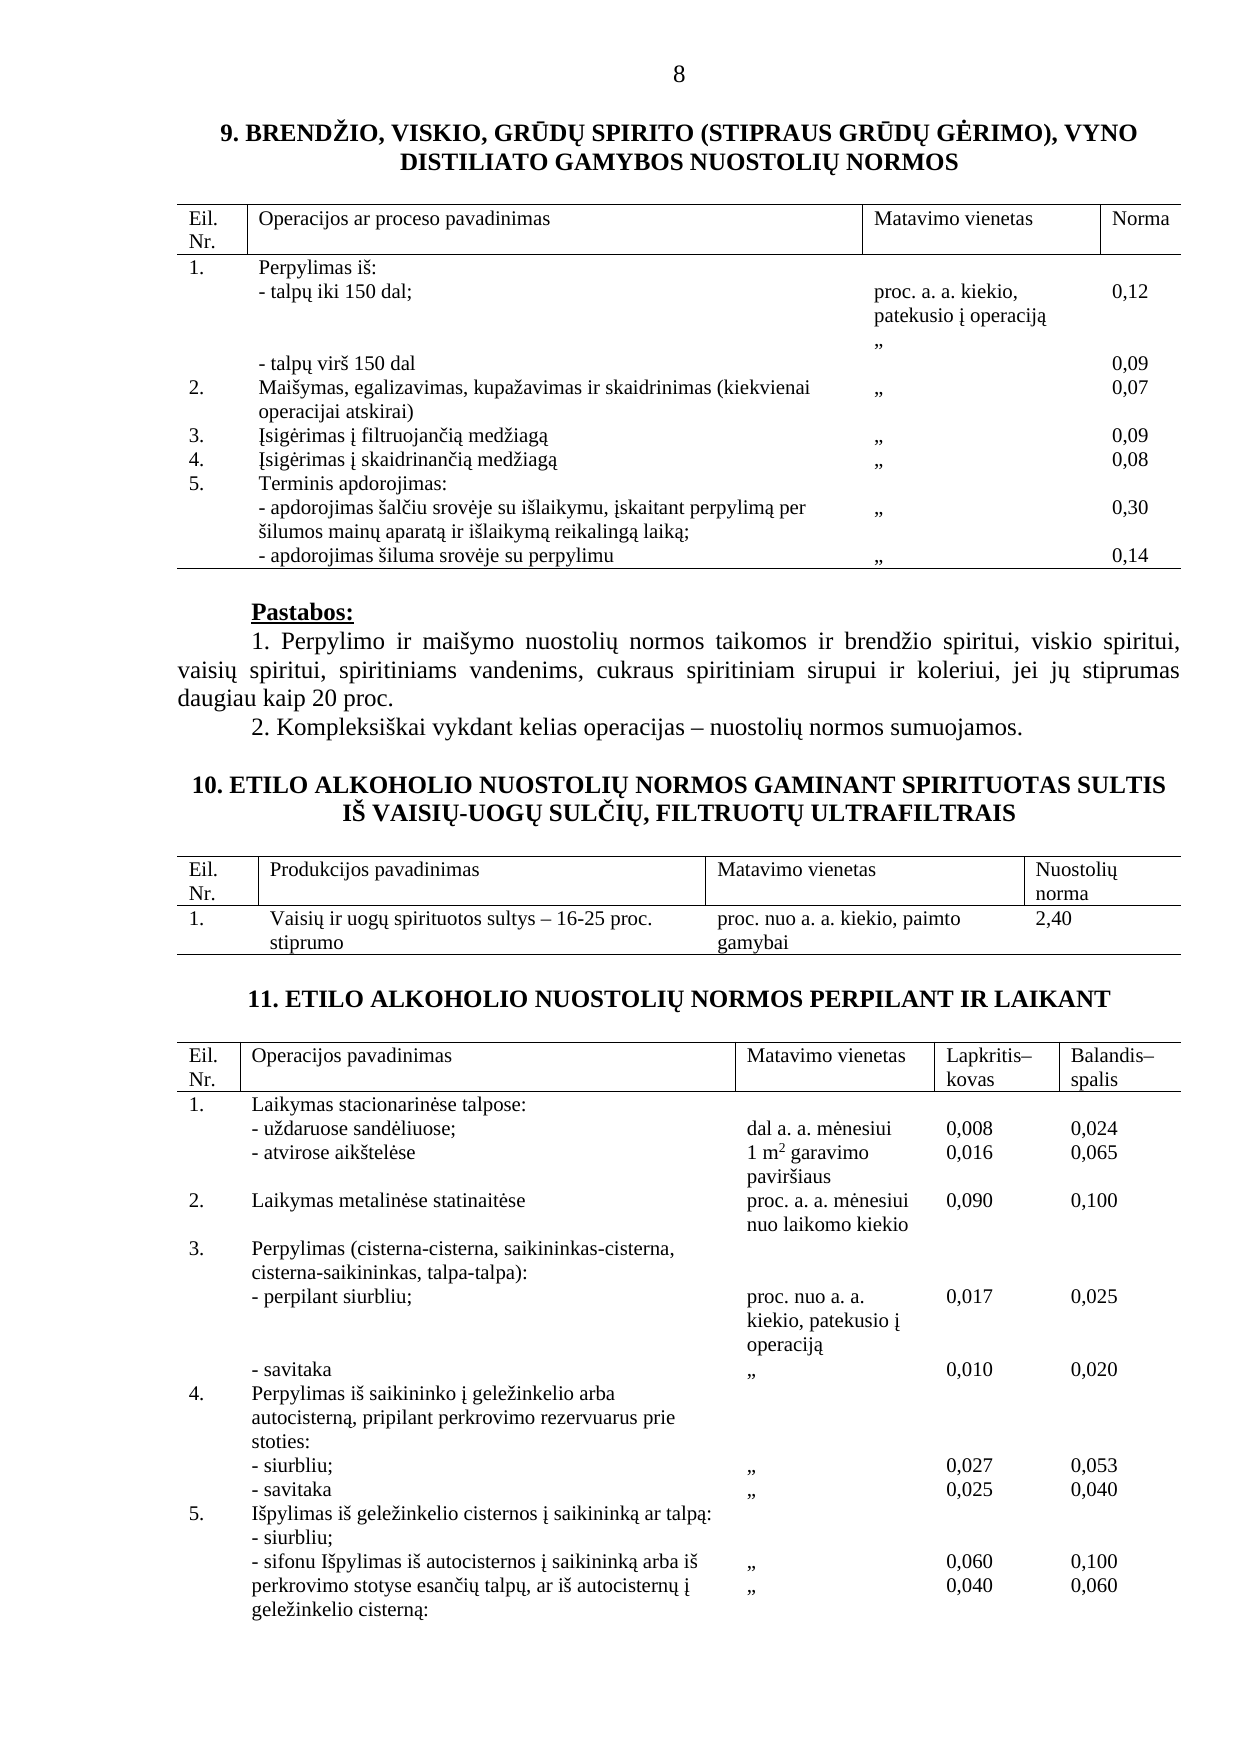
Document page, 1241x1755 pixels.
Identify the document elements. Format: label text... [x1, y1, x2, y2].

table_cell dal a. a. mėnesiui 1 m2 garavimo paviršiaus [735, 1092, 935, 1188]
table_cell Įsigėrimas į skaidrinančią medžiagą [247, 447, 863, 471]
table_header Produkcijos pavadinimas [259, 857, 705, 905]
table_header Eil. Nr. [177, 205, 247, 253]
table_cell 0,09 [1101, 423, 1181, 447]
table_cell Perpylimas iš: - talpų iki 150 dal; - talpų virš 150 dal [247, 255, 863, 375]
table_cell „ [863, 447, 1101, 471]
table_cell 4. [177, 1381, 240, 1501]
table_cell 5. [177, 1501, 240, 1621]
table_cell 0,060 0,040 [935, 1501, 1059, 1621]
table_cell „ [863, 375, 1101, 423]
table_cell Maišymas, egalizavimas, kupažavimas ir skaidrinimas (kiekvienai operacijai atskirai) [247, 375, 863, 423]
table_cell 2. [177, 375, 247, 423]
table_cell proc. a. a. mėnesiui nuo laikomo kiekio [735, 1188, 935, 1236]
table_cell 0,07 [1101, 375, 1181, 423]
table_cell Laikymas metalinėse statinaitėse [240, 1188, 735, 1236]
table_cell 4. [177, 447, 247, 471]
table_cell Išpylimas iš geležinkelio cisternos į saikininką ar talpą: - siurbliu; - sifonu Išpylimas iš autocisternos į saikininką arba iš perkrovimo stotyse esančių talpų, ar iš autocisternų į geležinkelio cisterną: [240, 1501, 735, 1621]
table_header Lapkritis–kovas [935, 1043, 1059, 1091]
table_cell 0,100 0,060 [1059, 1501, 1181, 1621]
table_header Matavimo vienetas [706, 857, 1024, 905]
table_cell 0,30 0,14 [1101, 471, 1181, 567]
table_cell 0,090 [935, 1188, 1059, 1236]
table_cell Laikymas stacionarinėse talpose: - uždaruose sandėliuose; - atvirose aikštelėse [240, 1092, 735, 1188]
table_cell 3. [177, 423, 247, 447]
text 2. Kompleksiškai vykdant kelias operacijas – nuostolių normos sumuojamos. [177, 712, 1181, 741]
table_cell 0,025 0,020 [1059, 1236, 1181, 1381]
table_header Norma [1101, 205, 1181, 253]
table_cell proc. nuo a. a. kiekio, paimto gamybai [706, 906, 1024, 954]
table_cell 0,12 0,09 [1101, 255, 1181, 375]
table_cell 0,053 0,040 [1059, 1381, 1181, 1501]
table_cell Vaisių ir uogų spirituotos sultys – 16-25 proc. stiprumo [258, 906, 706, 954]
text Pastabos: [177, 597, 1181, 626]
text 10. ETILO ALKOHOLIO NUOSTOLIŲ NORMOS GAMINANT SPIRITUOTAS SULTIS IŠ VAISIŲ-UOGŲ SULČIŲ, FILTRUOTŲ ULTRAFILTRAIS [177, 770, 1181, 827]
table_cell Perpylimas (cisterna-cisterna, saikininkas-cisterna, cisterna-saikininkas, talpa-talpa): - perpilant siurbliu; - savitaka [240, 1236, 735, 1381]
text 11. ETILO ALKOHOLIO NUOSTOLIŲ NORMOS PERPILANT IR LAIKANT [177, 984, 1181, 1013]
table_cell 0,017 0,010 [935, 1236, 1059, 1381]
table_cell 0,027 0,025 [935, 1381, 1059, 1501]
table_cell Įsigėrimas į filtruojančią medžiagą [247, 423, 863, 447]
table_cell 1. [177, 255, 247, 375]
table_cell Perpylimas iš saikininko į geležinkelio arba autocisterną, pripilant perkrovimo rezervuarus prie stoties: - siurbliu; - savitaka [240, 1381, 735, 1501]
table_header Nuostolių norma [1025, 857, 1181, 905]
table_cell 5. [177, 471, 247, 567]
table_cell „ „ [735, 1501, 935, 1621]
table_cell proc. a. a. kiekio, patekusio į operaciją „ [863, 255, 1101, 375]
table_cell 2,40 [1024, 906, 1181, 954]
table_cell 0,008 0,016 [935, 1092, 1059, 1188]
table_cell 1. [177, 906, 258, 954]
text 9. BRENDŽIO, VISKIO, GRŪDŲ SPIRITO (STIPRAUS GRŪDŲ GĖRIMO), VYNO DISTILIATO GAMYBOS NUOSTOLIŲ NORMOS [177, 118, 1181, 176]
table_header Balandis–spalis [1060, 1043, 1181, 1091]
table_cell 2. [177, 1188, 240, 1236]
table_cell „ „ [863, 471, 1101, 567]
table_cell 0,08 [1101, 447, 1181, 471]
table_header Operacijos pavadinimas [241, 1043, 735, 1091]
table_header Eil. Nr. [177, 857, 258, 905]
table_cell Terminis apdorojimas: - apdorojimas šalčiu srovėje su išlaikymu, įskaitant perpylimą per šilumos mainų aparatą ir išlaikymą reikalingą laiką; - apdorojimas šiluma srovėje su perpylimu [247, 471, 863, 567]
table_cell 3. [177, 1236, 240, 1381]
table_cell 0,024 0,065 [1059, 1092, 1181, 1188]
table_cell „ „ [735, 1381, 935, 1501]
table_header Matavimo vienetas [863, 205, 1100, 253]
table_cell proc. nuo a. a. kiekio, patekusio į operaciją „ [735, 1236, 935, 1381]
table_cell „ [863, 423, 1101, 447]
table_header Eil. Nr. [177, 1043, 240, 1091]
table_cell 0,100 [1059, 1188, 1181, 1236]
text 1. Perpylimo ir maišymo nuostolių normos taikomos ir brendžio spiritui, viskio spiritui, vaisių spiritui, spiritiniams vandenims, cukraus spiritiniam sirupui ir koleriui, jei jų stiprumas daugiau kaip 20 proc. [177, 626, 1181, 712]
table_cell 1. [177, 1092, 240, 1188]
table_header Operacijos ar proceso pavadinimas [248, 205, 862, 253]
table_header Matavimo vienetas [736, 1043, 934, 1091]
